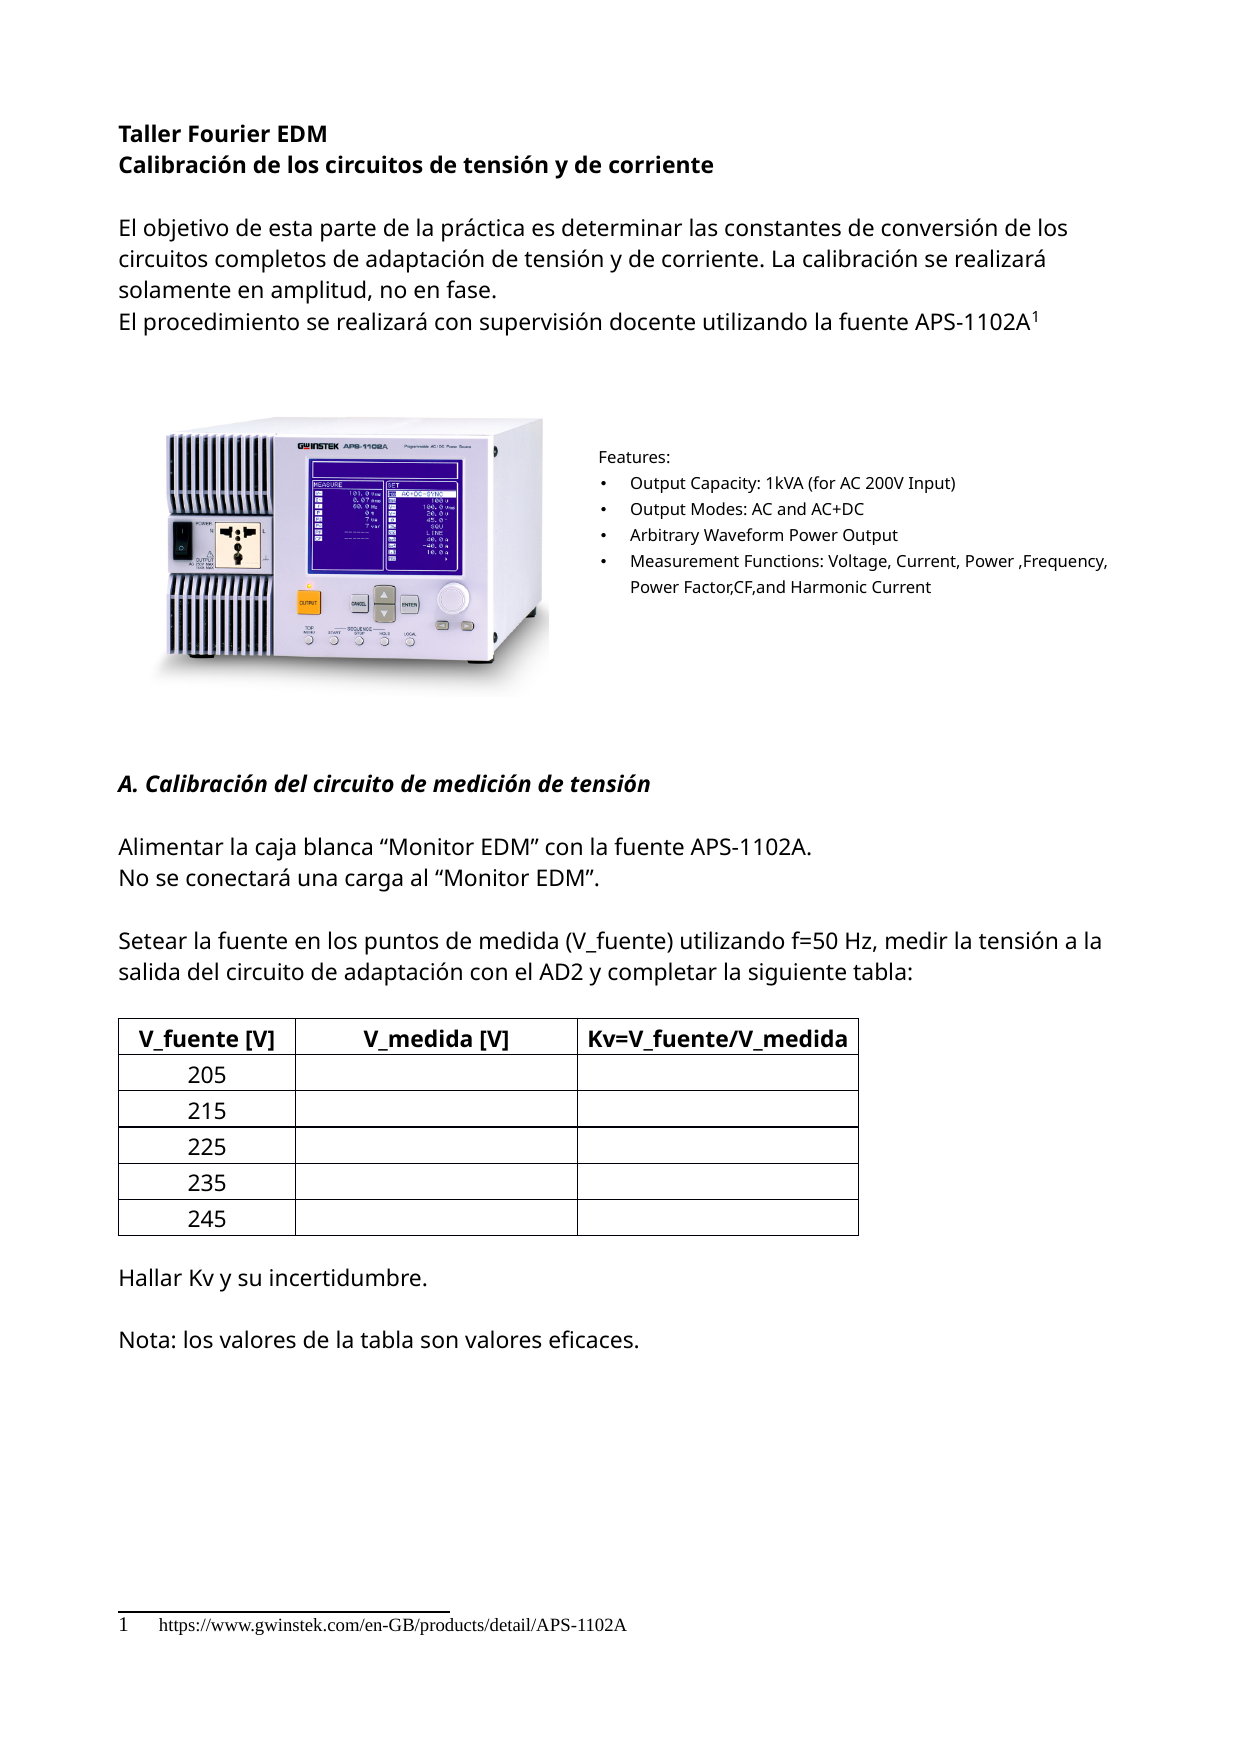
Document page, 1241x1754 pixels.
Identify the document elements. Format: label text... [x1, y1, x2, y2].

table_cell [296, 1128, 577, 1162]
table_header Features: Output Capacity: 1kVA (for AC 200V Input) Output Modes: AC and AC+DC Arbitrary Waveform Power Output Measurement Functions: Voltage, Current, Power ,Frequency, Power Factor,CF,and Harmonic Current [549, 368, 1123, 706]
table_cell [296, 1164, 577, 1198]
text Setear la fuente en los puntos de medida (V_fuente) utilizando f=50 Hz, medir la tensión a la salida del circuito de adaptación con el AD2 y completar la siguiente tabla: [118, 893, 1122, 987]
text Nota: los valores de la tabla son valores eficaces. [118, 1324, 1122, 1356]
table_cell [296, 1091, 577, 1126]
text Hallar Kv y su incertidumbre. [118, 1236, 1122, 1293]
table_header V_fuente [V] [119, 1019, 295, 1054]
table_cell [578, 1091, 858, 1126]
text Taller Fourier EDM [118, 118, 1122, 149]
text No se conectará una carga al “Monitor EDM”. [118, 862, 1122, 893]
table_cell 225 [119, 1128, 295, 1162]
table_cell [296, 1200, 577, 1234]
table_cell [578, 1128, 858, 1162]
table_cell [578, 1055, 858, 1090]
table_cell [296, 1055, 577, 1090]
table_cell 215 [119, 1091, 295, 1126]
table_header [119, 368, 549, 706]
table_cell [578, 1164, 858, 1198]
text Alimentar la caja blanca “Monitor EDM” con la fuente APS-1102A. [118, 831, 1122, 862]
table_header Kv=V_fuente/V_medida [578, 1019, 858, 1054]
table_cell 205 [119, 1055, 295, 1090]
text El objetivo de esta parte de la práctica es determinar las constantes de conversión de los circuitos completos de adaptación de tensión y de corriente. La calibración se realizará solamente en amplitud, no en fase. [118, 212, 1122, 306]
text El procedimiento se realizará con supervisión docente utilizando la fuente APS-1102A [118, 306, 1122, 337]
table_header V_medida [V] [296, 1019, 577, 1054]
table_cell 245 [119, 1200, 295, 1234]
text Calibración de los circuitos de tensión y de corriente [118, 149, 1122, 181]
text https://www.gwinstek.com/en-GB/products/detail/APS-1102A [118, 1612, 1122, 1636]
text A. Calibración del circuito de medición de tensión [118, 768, 1122, 799]
table_cell [578, 1200, 858, 1234]
table_cell 235 [119, 1164, 295, 1198]
picture [124, 373, 550, 697]
